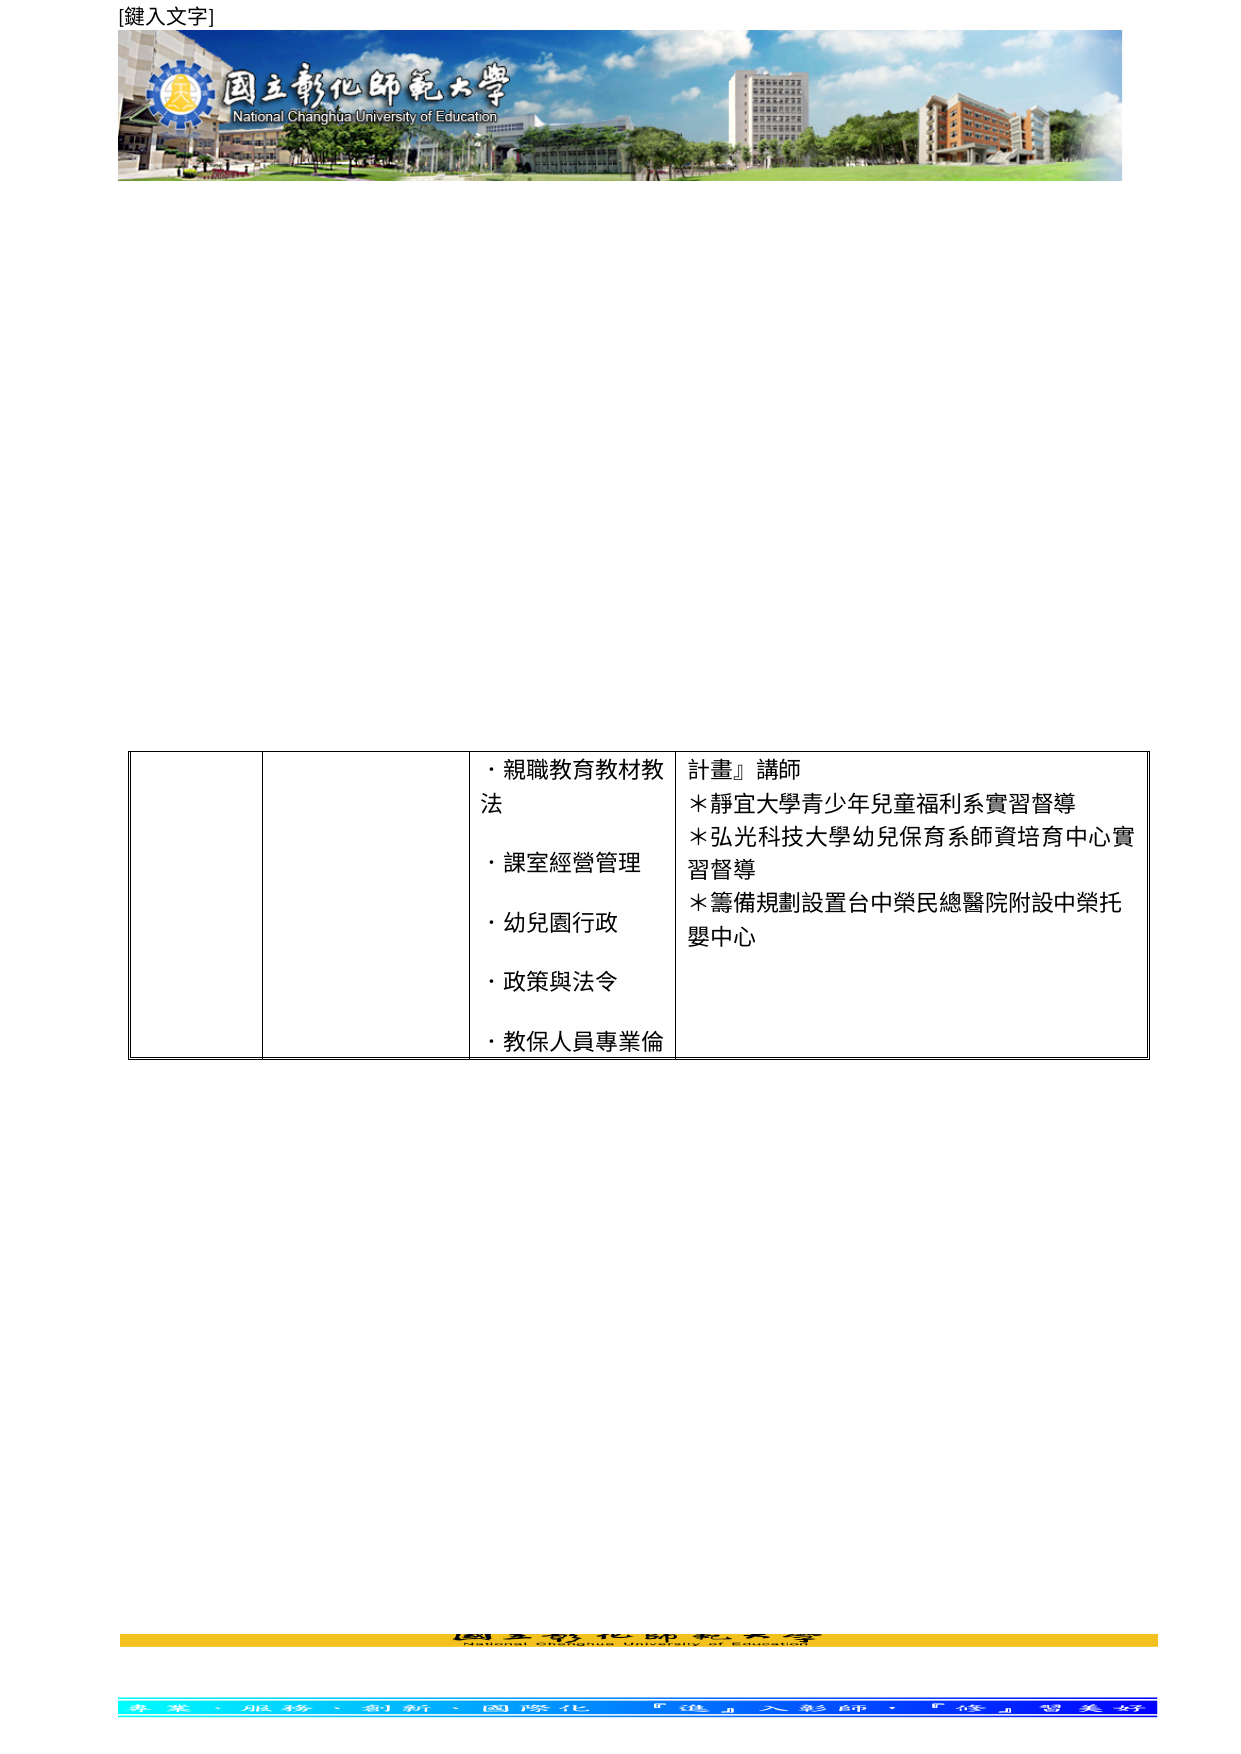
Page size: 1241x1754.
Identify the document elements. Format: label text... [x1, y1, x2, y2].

table_cell ．親職教育教材教法 ．課室經營管理 ．幼兒園行政 ．政策與法令 ．教保人員專業倫 [470, 752, 675, 1057]
table_cell [131, 752, 262, 1057]
table_cell 計畫』講師 ＊靜宜大學青少年兒童福利系實習督導 ＊弘光科技大學幼兒保育系師資培育中心實習督導 ＊籌備規劃設置台中榮民總醫院附設中榮托嬰中心 [676, 752, 1147, 1057]
table_cell [263, 752, 469, 1057]
